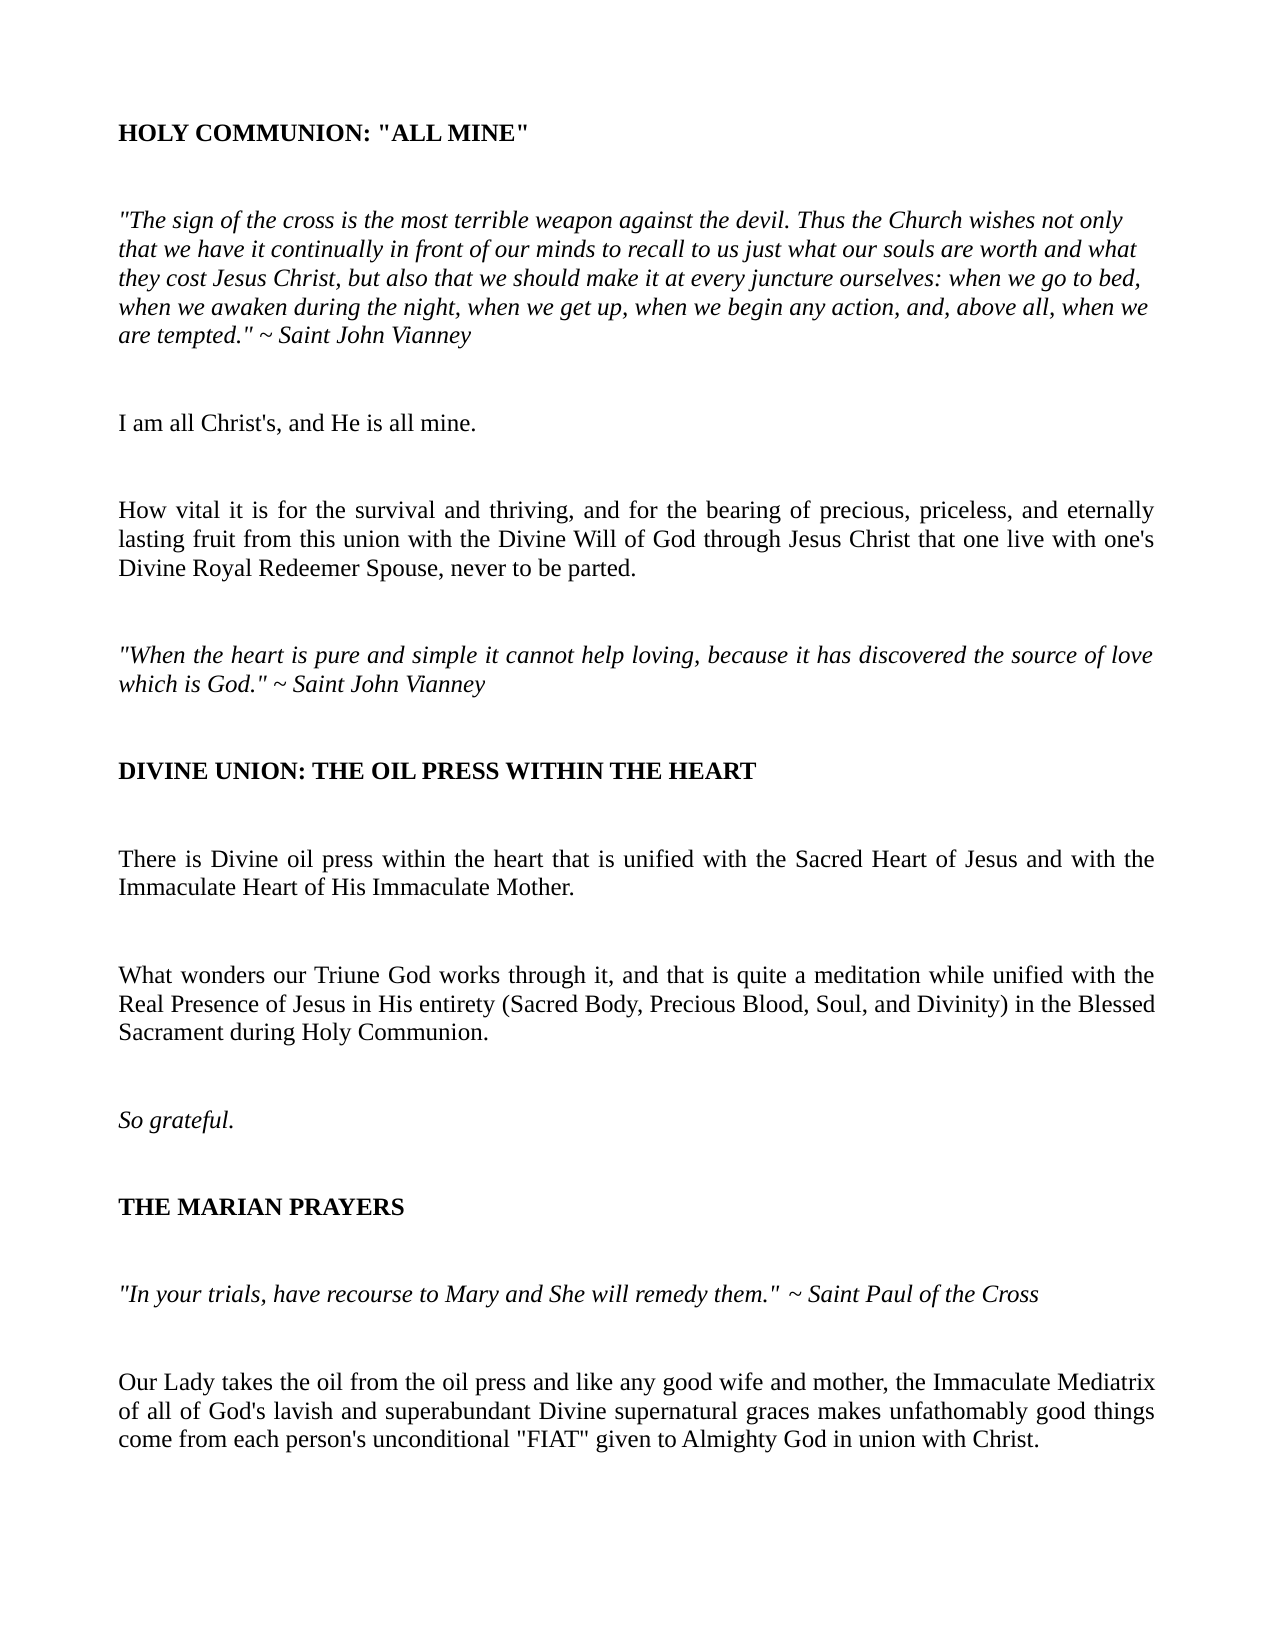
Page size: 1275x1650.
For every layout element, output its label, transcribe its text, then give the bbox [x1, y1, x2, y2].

text "When the heart is pure and simple it cannot help loving, because it has discovered the source of love which is God." ~ Saint John Vianney [118, 640, 1157, 698]
text "The sign of the cross is the most terrible weapon against the devil. Thus the Church wishes not only that we have it continually in front of our minds to recall to us just what our souls are worth and what they cost Jesus Christ, but also that we should make it at every juncture ourselves: when we go to bed, when we awaken during the night, when we get up, when we begin any action, and, above all, when we are tempted." ~ Saint John Vianney [118, 206, 1157, 349]
text DIVINE UNION: THE OIL PRESS WITHIN THE HEART [118, 756, 1157, 785]
text So grateful. [118, 1105, 1157, 1133]
text How vital it is for the survival and thriving, and for the bearing of precious, priceless, and eternally lasting fruit from this union with the Divine Will of God through Jesus Christ that one live with one's Divine Royal Redeemer Spouse, never to be parted. [118, 495, 1157, 582]
text HOLY COMMUNION: "ALL MINE" [118, 118, 1157, 147]
text There is Divine oil press within the heart that is unified with the Sacred Heart of Jesus and with the Immaculate Heart of His Immaculate Mother. [118, 844, 1157, 901]
text "In your trials, have recourse to Mary and She will remedy them." ~ Saint Paul of the Cross [118, 1279, 1157, 1308]
text Our Lady takes the oil from the oil press and like any good wife and mother, the Immaculate Mediatrix of all of God's lavish and superabundant Divine supernatural graces makes unfathomably good things come from each person's unconditional "FIAT" given to Almighty God in union with Christ. [118, 1367, 1157, 1453]
text THE MARIAN PRAYERS [118, 1192, 1157, 1221]
text I am all Christ's, and He is all mine. [118, 408, 1157, 437]
text What wonders our Triune God works through it, and that is quite a meditation while unified with the Real Presence of Jesus in His entirety (Sacred Body, Precious Blood, Soul, and Divinity) in the Blessed Sacrament during Holy Communion. [118, 960, 1157, 1046]
